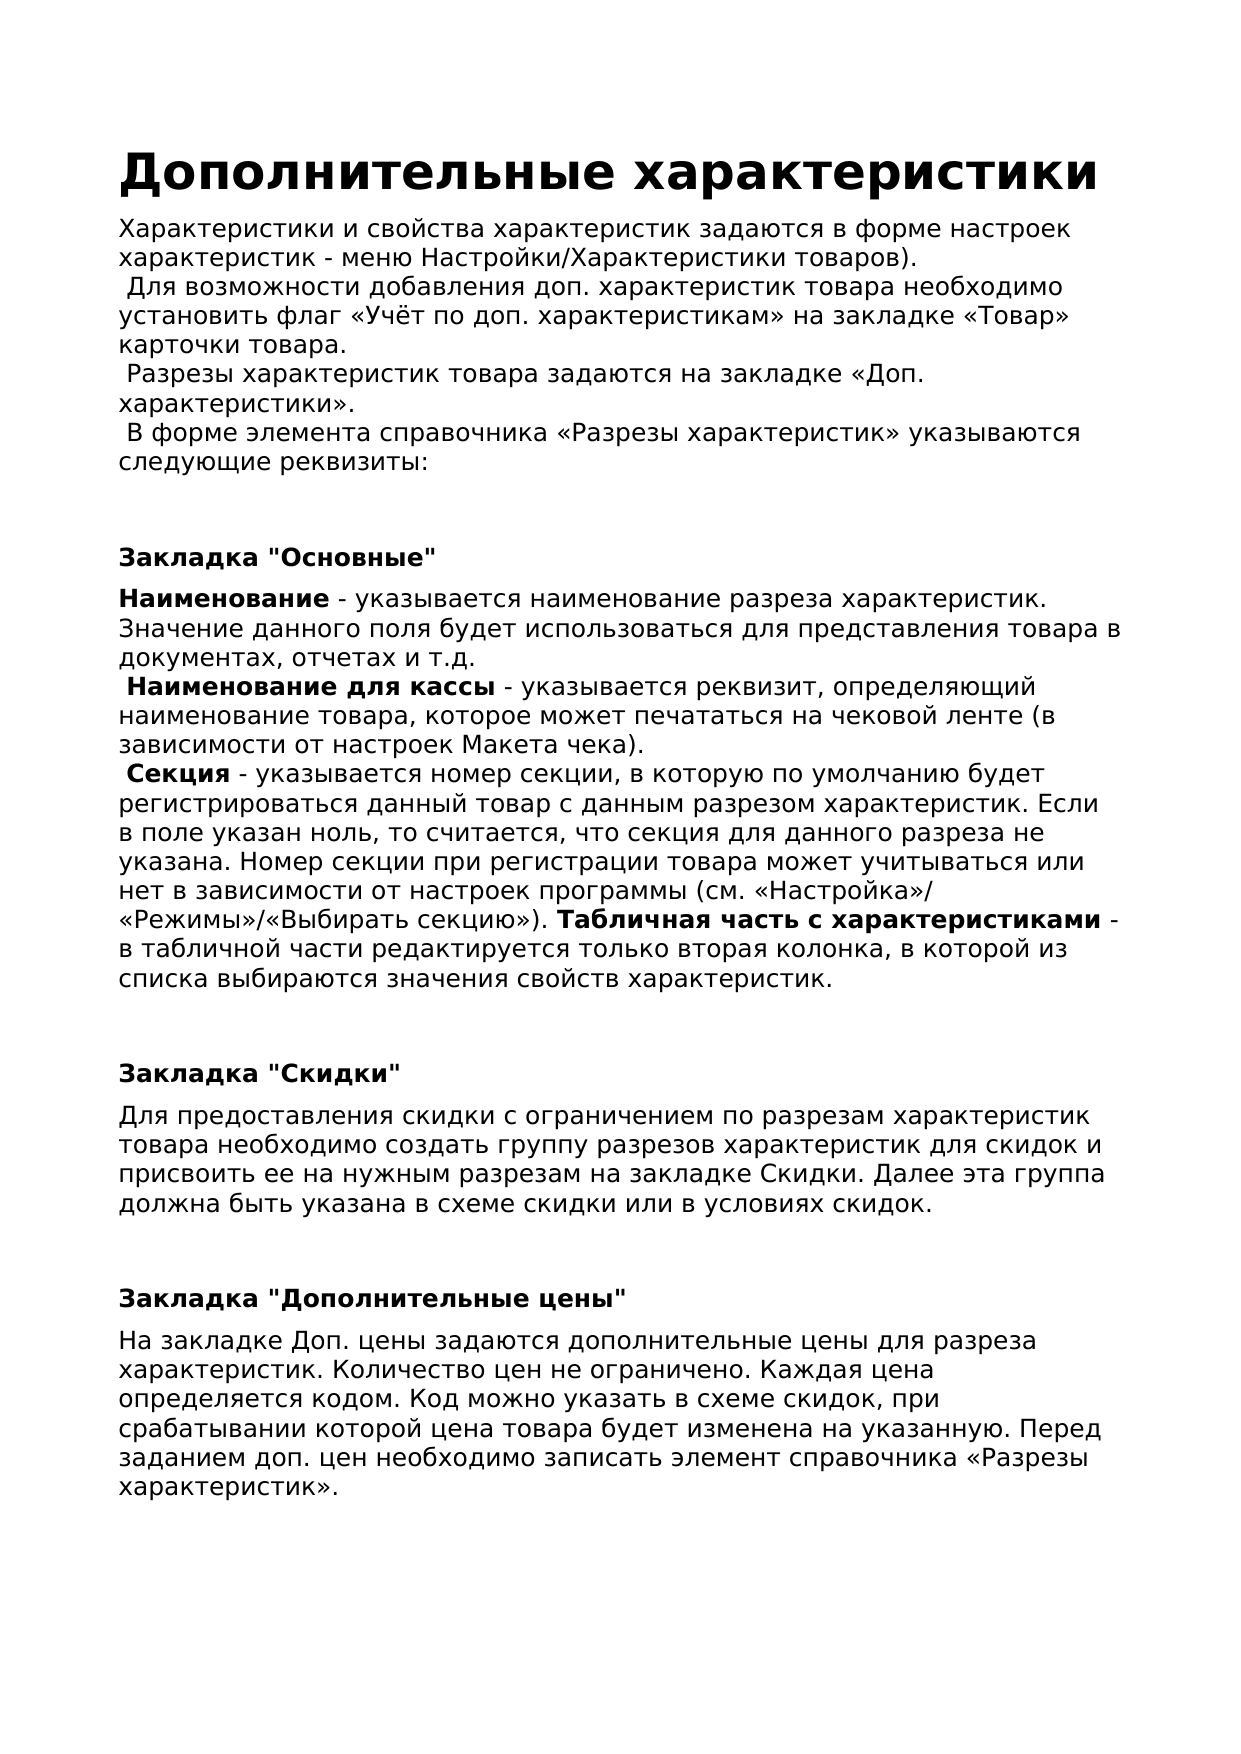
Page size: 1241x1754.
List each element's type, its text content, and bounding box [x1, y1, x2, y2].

text Для предоставления скидки с ограничением по разрезам характеристик товара необходимо создать группу разрезов характеристик для скидок и присвоить ее на нужным разрезам на закладке Скидки. Далее эта группа должна быть указана в схеме скидки или в условиях скидок. [118, 1101, 1122, 1247]
subtitle Закладка "Дополнительные цены" [118, 1285, 1122, 1314]
text Наименование - указывается наименование разреза характеристик. Значение данного поля будет использоваться для представления товара в документах, отчетах и т.д. Наименование для кассы - указывается реквизит, определяющий наименование товара, которое может печататься на чековой ленте (в зависимости от настроек Макета чека). Секция - указывается номер секции, в которую по умолчанию будет регистрироваться данный товар с данным разрезом характеристик. Если в поле указан ноль, то считается, что секция для данного разреза не указана. Номер секции при регистрации товара может учитываться или нет в зависимости от настроек программы (см. «Настройка»/ «Режимы»/«Выбирать секцию»). Табличная часть с характеристиками - в табличной части редактируется только вторая колонка, в которой из списка выбираются значения свойств характеристик. [118, 585, 1122, 1022]
text Характеристики и свойства характеристик задаются в форме настроек характеристик - меню Настройки/Характеристики товаров). Для возможности добавления доп. характеристик товара необходимо установить флаг «Учёт по доп. характеристикам» на закладке «Товар» карточки товара. Разрезы характеристик товара задаются на закладке «Доп. характеристики». В форме элемента справочника «Разрезы характеристик» указываются следующие реквизиты: [118, 214, 1122, 506]
subtitle Закладка "Скидки" [118, 1060, 1122, 1089]
subtitle Закладка "Основные" [118, 543, 1122, 572]
subtitle Дополнительные характеристики [118, 143, 1122, 201]
text На закладке Доп. цены задаются дополнительные цены для разреза характеристик. Количество цен не ограничено. Каждая цена определяется кодом. Код можно указать в схеме скидок, при срабатывании которой цена товара будет изменена на указанную. Перед заданием доп. цен необходимо записать элемент справочника «Разрезы характеристик». [118, 1326, 1122, 1501]
